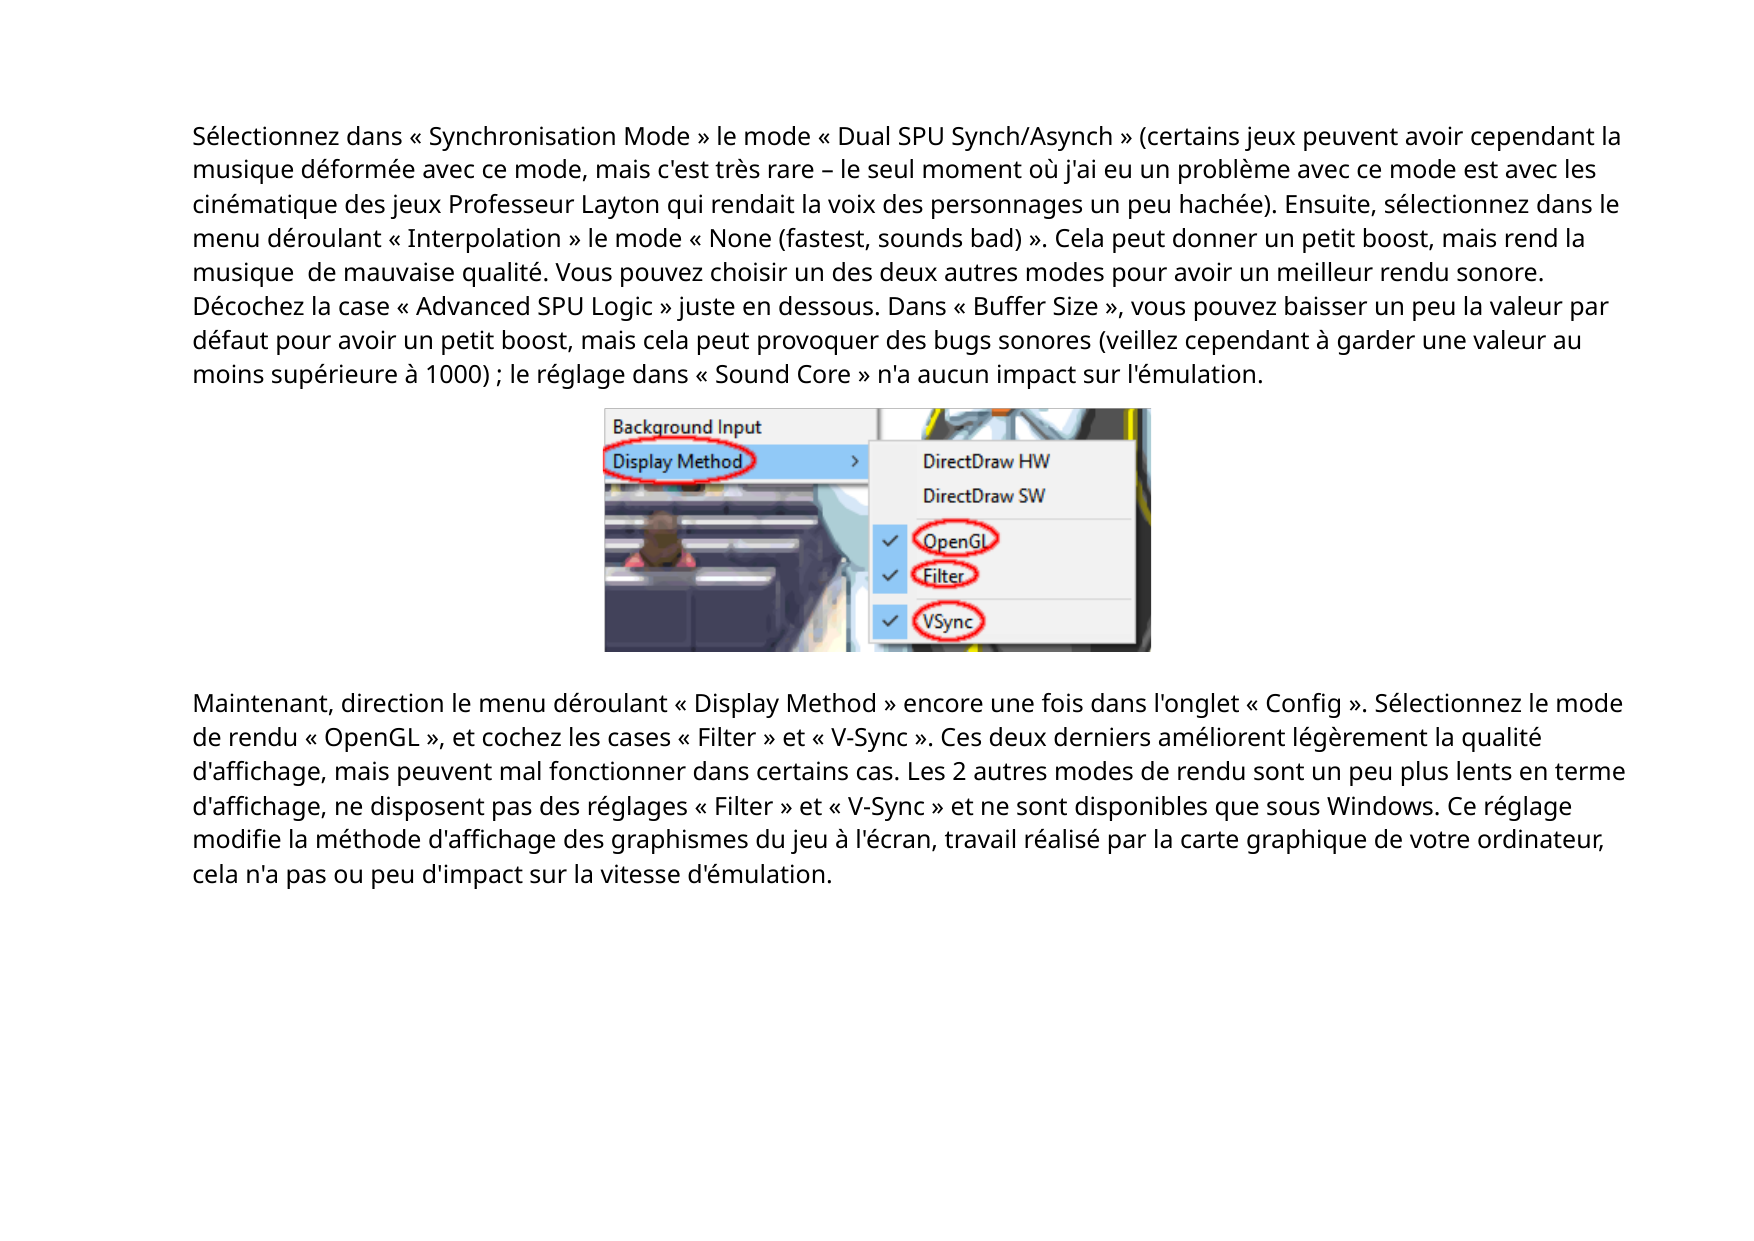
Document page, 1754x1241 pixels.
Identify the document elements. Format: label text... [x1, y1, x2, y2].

text Maintenant, direction le menu déroulant « Display Method » encore une fois dans l'onglet « Config ». Sélectionnez le mode de rendu « OpenGL », et cochez les cases « Filter » et « V-Sync ». Ces deux derniers améliorent légèrement la qualité d'affichage, mais peuvent mal fonctionner dans certains cas. Les 2 autres modes de rendu sont un peu plus lents en terme d'affichage, ne disposent pas des réglages « Filter » et « V-Sync » et ne sont disponibles que sous Windows. Ce réglage modifie la méthode d'affichage des graphismes du jeu à l'écran, travail réalisé par la carte graphique de votre ordinateur, cela n'a pas ou peu d'impact sur la vitesse d'émulation. [192, 686, 1636, 890]
picture [602, 405, 1152, 652]
text Sélectionnez dans « Synchronisation Mode » le mode « Dual SPU Synch/Asynch » (certains jeux peuvent avoir cependant la musique déformée avec ce mode, mais c'est très rare – le seul moment où j'ai eu un problème avec ce mode est avec les cinématique des jeux Professeur Layton qui rendait la voix des personnages un peu hachée). Ensuite, sélectionnez dans le menu déroulant « Interpolation » le mode « None (fastest, sounds bad) ». Cela peut donner un petit boost, mais rend la musique de mauvaise qualité. Vous pouvez choisir un des deux autres modes pour avoir un meilleur rendu sonore. Décochez la case « Advanced SPU Logic » juste en dessous. Dans « Buffer Size », vous pouvez baisser un peu la valeur par défaut pour avoir un petit boost, mais cela peut provoquer des bugs sonores (veillez cependant à garder une valeur au moins supérieure à 1000) ; le réglage dans « Sound Core » n'a aucun impact sur l'émulation. [192, 118, 1636, 391]
